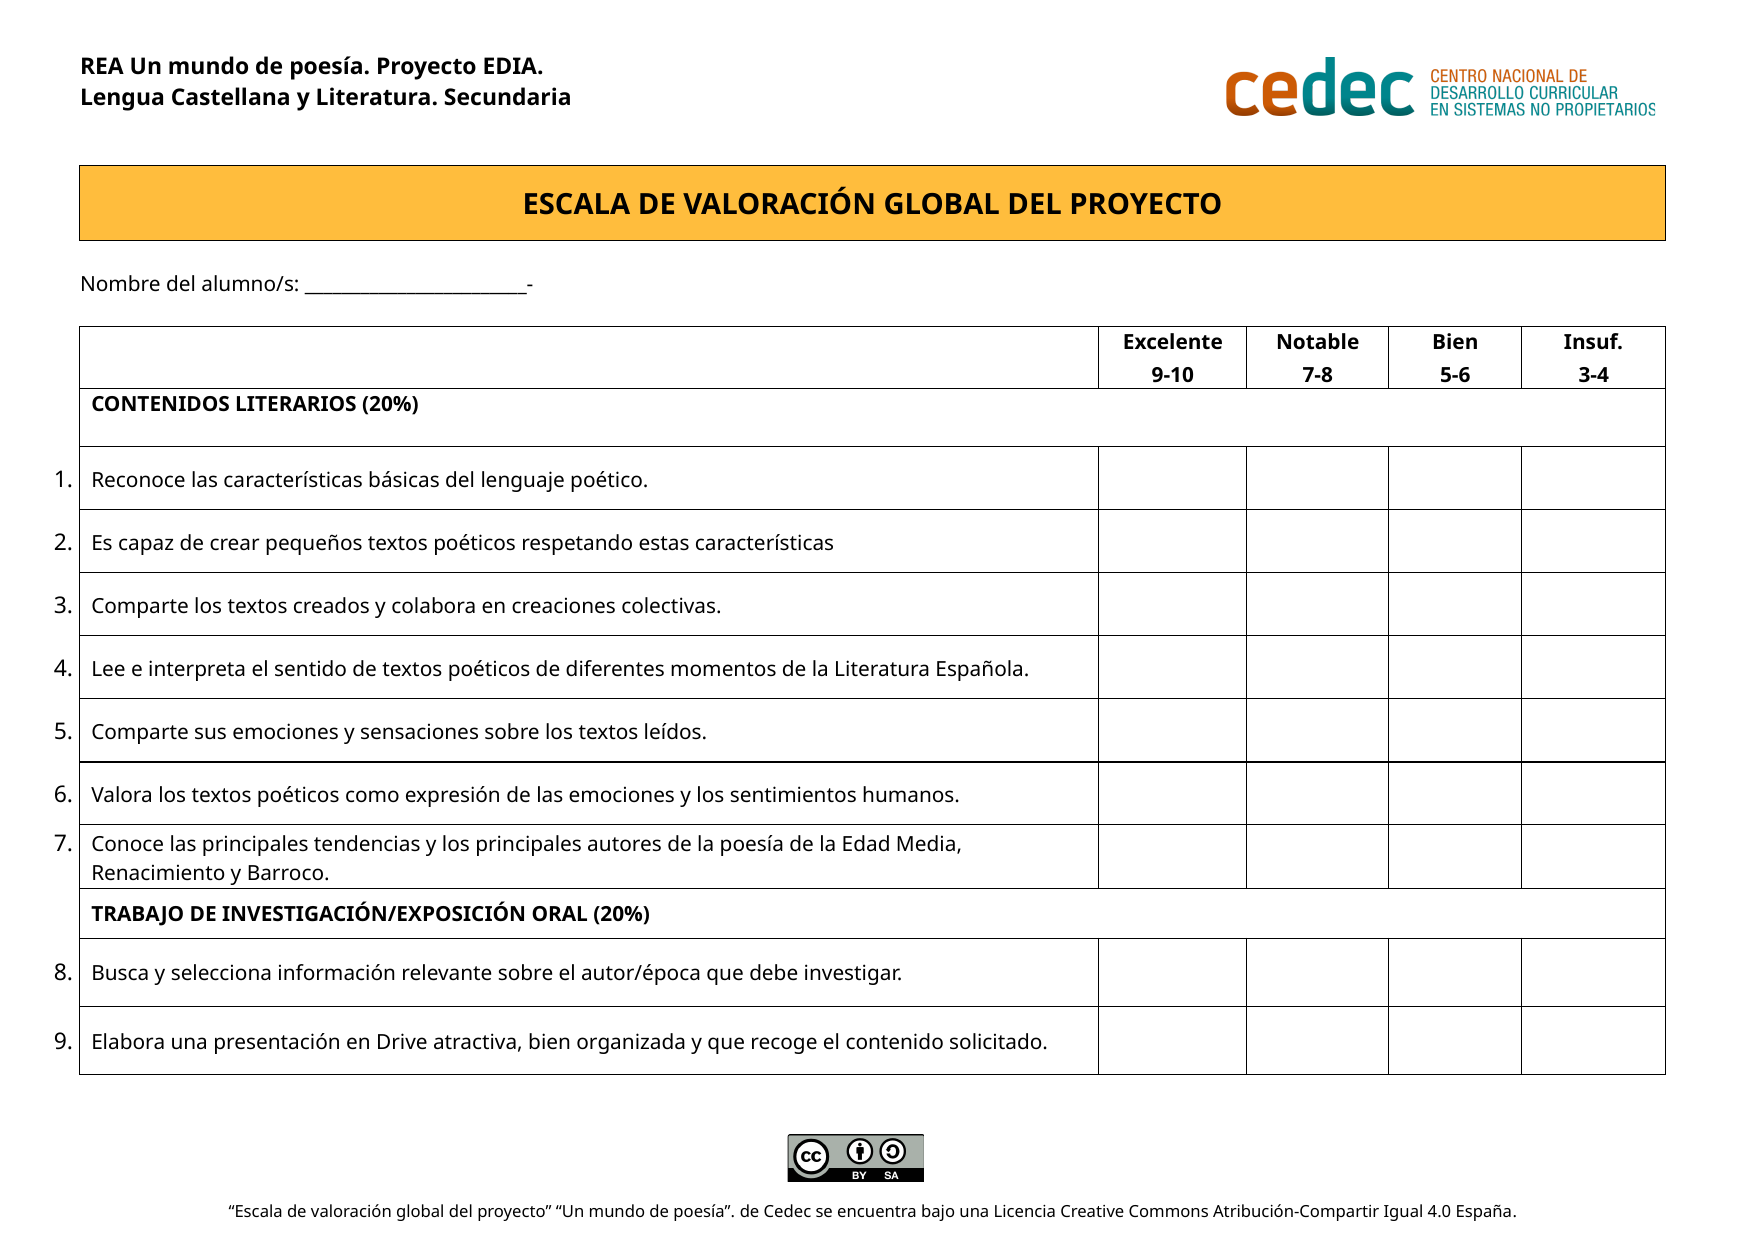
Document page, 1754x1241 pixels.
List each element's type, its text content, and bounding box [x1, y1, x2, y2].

table_cell [1389, 636, 1521, 698]
table_cell Comparte los textos creados y colabora en creaciones colectivas. [80, 573, 1098, 635]
table_cell [1099, 939, 1246, 1006]
table_cell [1247, 699, 1388, 761]
picture [1226, 57, 1656, 116]
table_header Notable 7-8 [1247, 327, 1258, 388]
table_cell [1099, 573, 1246, 635]
table_cell [1389, 510, 1521, 572]
table_cell [1247, 510, 1388, 572]
table_cell [1389, 573, 1521, 635]
table_cell [1247, 636, 1388, 698]
table_cell [1522, 447, 1665, 509]
table_cell [1522, 510, 1665, 572]
table_cell [1389, 939, 1521, 1006]
table_header Excelente 9-10 [1235, 327, 1246, 388]
table_cell Conoce las principales tendencias y los principales autores de la poesía de la Edad Media, Renacimiento y Barroco. [80, 825, 1098, 887]
table_cell [1389, 825, 1521, 887]
table_cell [1389, 447, 1521, 509]
table_header [80, 327, 1098, 388]
table_cell [1247, 447, 1388, 509]
table_cell [1522, 763, 1665, 824]
table_cell [1522, 1007, 1665, 1074]
table_cell [1247, 763, 1388, 824]
table_cell [1099, 510, 1246, 572]
table_cell [1522, 939, 1665, 1006]
table_cell [1522, 573, 1665, 635]
table_header Bien 5-6 [1389, 327, 1400, 388]
table_cell [1522, 825, 1665, 887]
table_header Insuf. 3-4 [1522, 327, 1533, 388]
table_cell Es capaz de crear pequeños textos poéticos respetando estas características [80, 510, 1098, 572]
table_cell [1389, 763, 1521, 824]
table_cell [1389, 699, 1521, 761]
table_cell [1099, 447, 1246, 509]
picture [787, 1134, 924, 1182]
table_cell [1247, 573, 1388, 635]
text Nombre del alumno/s: ________________________- [80, 269, 1665, 298]
table_cell Lee e interpreta el sentido de textos poéticos de diferentes momentos de la Literatura Española. [80, 636, 1098, 698]
table_cell [1099, 1007, 1246, 1074]
table_cell [1099, 763, 1246, 824]
table_cell [1522, 699, 1665, 761]
table_cell Valora los textos poéticos como expresión de las emociones y los sentimientos humanos. [80, 763, 1098, 824]
table_header ESCALA DE VALORACIÓN GLOBAL DEL PROYECTO [80, 166, 1665, 240]
table_cell CONTENIDOS LITERARIOS (20%) [80, 389, 1665, 446]
table_cell [1247, 939, 1388, 1006]
table_header Insuf. 3-4 [1654, 327, 1665, 388]
table_cell [1522, 636, 1665, 698]
table_cell [1389, 1007, 1521, 1074]
table_cell Busca y selecciona información relevante sobre el autor/época que debe investigar. [80, 939, 1098, 1006]
table_cell Elabora una presentación en Drive atractiva, bien organizada y que recoge el contenido solicitado. [80, 1007, 1098, 1074]
table_cell TRABAJO DE INVESTIGACIÓN/EXPOSICIÓN ORAL (20%) [80, 889, 1665, 937]
table_cell [1247, 825, 1388, 887]
table_header Notable 7-8 [1377, 327, 1388, 388]
table_header Bien 5-6 [1510, 327, 1521, 388]
table_header Excelente 9-10 [1099, 327, 1110, 388]
table_cell Comparte sus emociones y sensaciones sobre los textos leídos. [80, 699, 1098, 761]
table_cell [1099, 825, 1246, 887]
table_cell Reconoce las características básicas del lenguaje poético. [80, 447, 1098, 509]
table_cell [1247, 1007, 1388, 1074]
table_cell [1099, 699, 1246, 761]
table_cell [1099, 636, 1246, 698]
